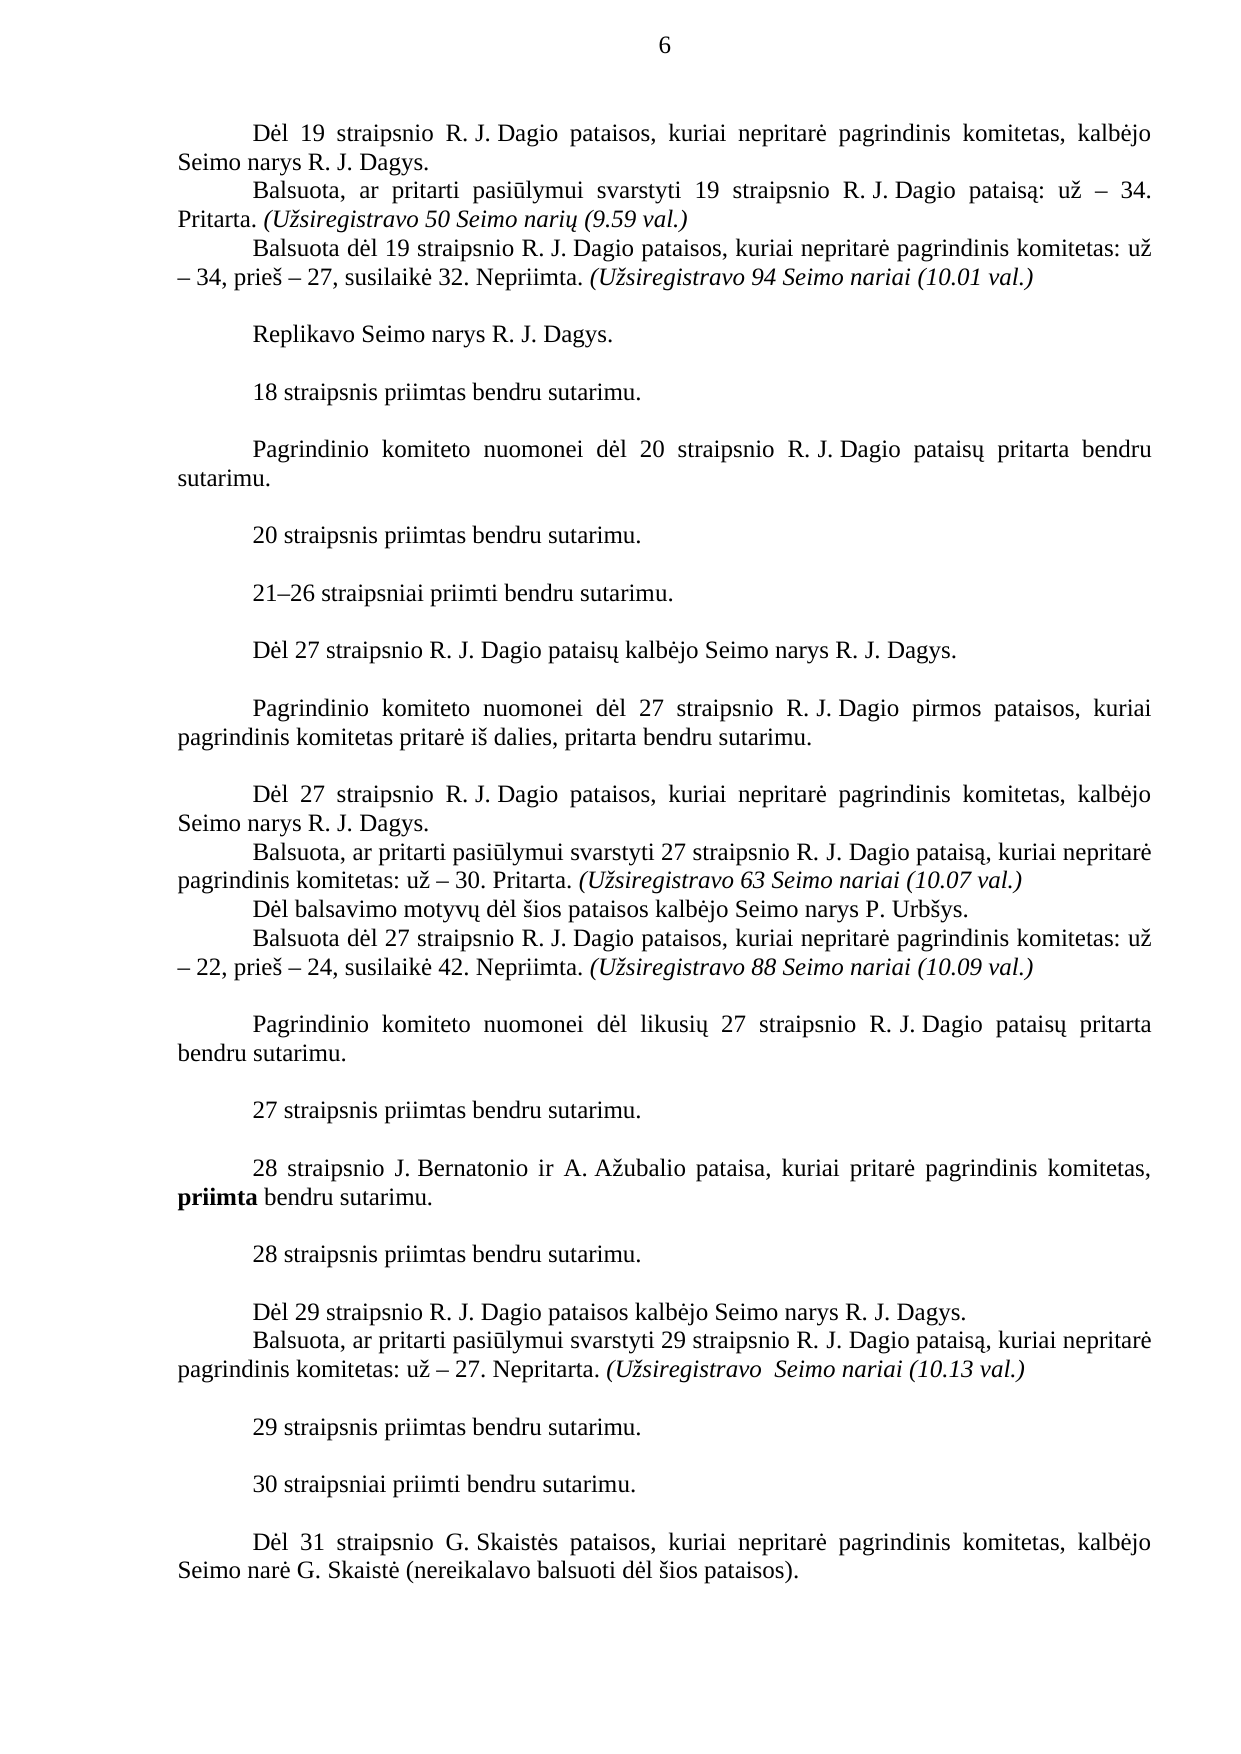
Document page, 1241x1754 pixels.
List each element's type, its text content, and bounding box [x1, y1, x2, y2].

text Balsuota dėl 27 straipsnio R. J. Dagio pataisos, kuriai nepritarė pagrindinis komitetas: už – 22, prieš – 24, susilaikė 42. Nepriimta. (Užsiregistravo 88 Seimo nariai (10.09 val.) [177, 923, 1152, 981]
text Dėl 19 straipsnio R. J. Dagio pataisos, kuriai nepritarė pagrindinis komitetas, kalbėjo Seimo narys R. J. Dagys. [177, 118, 1152, 176]
text Pagrindinio komiteto nuomonei dėl 27 straipsnio R. J. Dagio pirmos pataisos, kuriai pagrindinis komitetas pritarė iš dalies, pritarta bendru sutarimu. [177, 693, 1152, 751]
text 18 straipsnis priimtas bendru sutarimu. [177, 377, 1152, 406]
text Pagrindinio komiteto nuomonei dėl 20 straipsnio R. J. Dagio pataisų pritarta bendru sutarimu. [177, 434, 1152, 492]
text Dėl 27 straipsnio R. J. Dagio pataisų kalbėjo Seimo narys R. J. Dagys. [177, 636, 1152, 664]
text Balsuota, ar pritarti pasiūlymui svarstyti 19 straipsnio R. J. Dagio pataisą: už – 34. Pritarta. (Užsiregistravo 50 Seimo narių (9.59 val.) [177, 176, 1152, 233]
text Balsuota, ar pritarti pasiūlymui svarstyti 27 straipsnio R. J. Dagio pataisą, kuriai nepritarė pagrindinis komitetas: už – 30. Pritarta. (Užsiregistravo 63 Seimo nariai (10.07 val.) [177, 837, 1152, 894]
text Dėl 29 straipsnio R. J. Dagio pataisos kalbėjo Seimo narys R. J. Dagys. [177, 1297, 1152, 1326]
text Dėl 31 straipsnio G. Skaistės pataisos, kuriai nepritarė pagrindinis komitetas, kalbėjo Seimo narė G. Skaistė (nereikalavo balsuoti dėl šios pataisos). [177, 1527, 1152, 1584]
text 20 straipsnis priimtas bendru sutarimu. [177, 521, 1152, 549]
text Balsuota dėl 19 straipsnio R. J. Dagio pataisos, kuriai nepritarė pagrindinis komitetas: už – 34, prieš – 27, susilaikė 32. Nepriimta. (Užsiregistravo 94 Seimo nariai (10.01 val.) [177, 233, 1152, 291]
text 29 straipsnis priimtas bendru sutarimu. [177, 1412, 1152, 1441]
text 27 straipsnis priimtas bendru sutarimu. [177, 1096, 1152, 1124]
text 28 straipsnis priimtas bendru sutarimu. [177, 1239, 1152, 1268]
text Pagrindinio komiteto nuomonei dėl likusių 27 straipsnio R. J. Dagio pataisų pritarta bendru sutarimu. [177, 1009, 1152, 1067]
text 30 straipsniai priimti bendru sutarimu. [177, 1469, 1152, 1498]
text Dėl balsavimo motyvų dėl šios pataisos kalbėjo Seimo narys P. Urbšys. [177, 894, 1152, 923]
text Dėl 27 straipsnio R. J. Dagio pataisos, kuriai nepritarė pagrindinis komitetas, kalbėjo Seimo narys R. J. Dagys. [177, 779, 1152, 837]
text Balsuota, ar pritarti pasiūlymui svarstyti 29 straipsnio R. J. Dagio pataisą, kuriai nepritarė pagrindinis komitetas: už – 27. Nepritarta. (Užsiregistravo Seimo nariai (10.13 val.) [177, 1326, 1152, 1383]
text 21–26 straipsniai priimti bendru sutarimu. [177, 578, 1152, 607]
text Replikavo Seimo narys R. J. Dagys. [177, 319, 1152, 348]
text 28 straipsnio J. Bernatonio ir A. Ažubalio pataisa, kuriai pritarė pagrindinis komitetas, priimta bendru sutarimu. [177, 1153, 1152, 1211]
